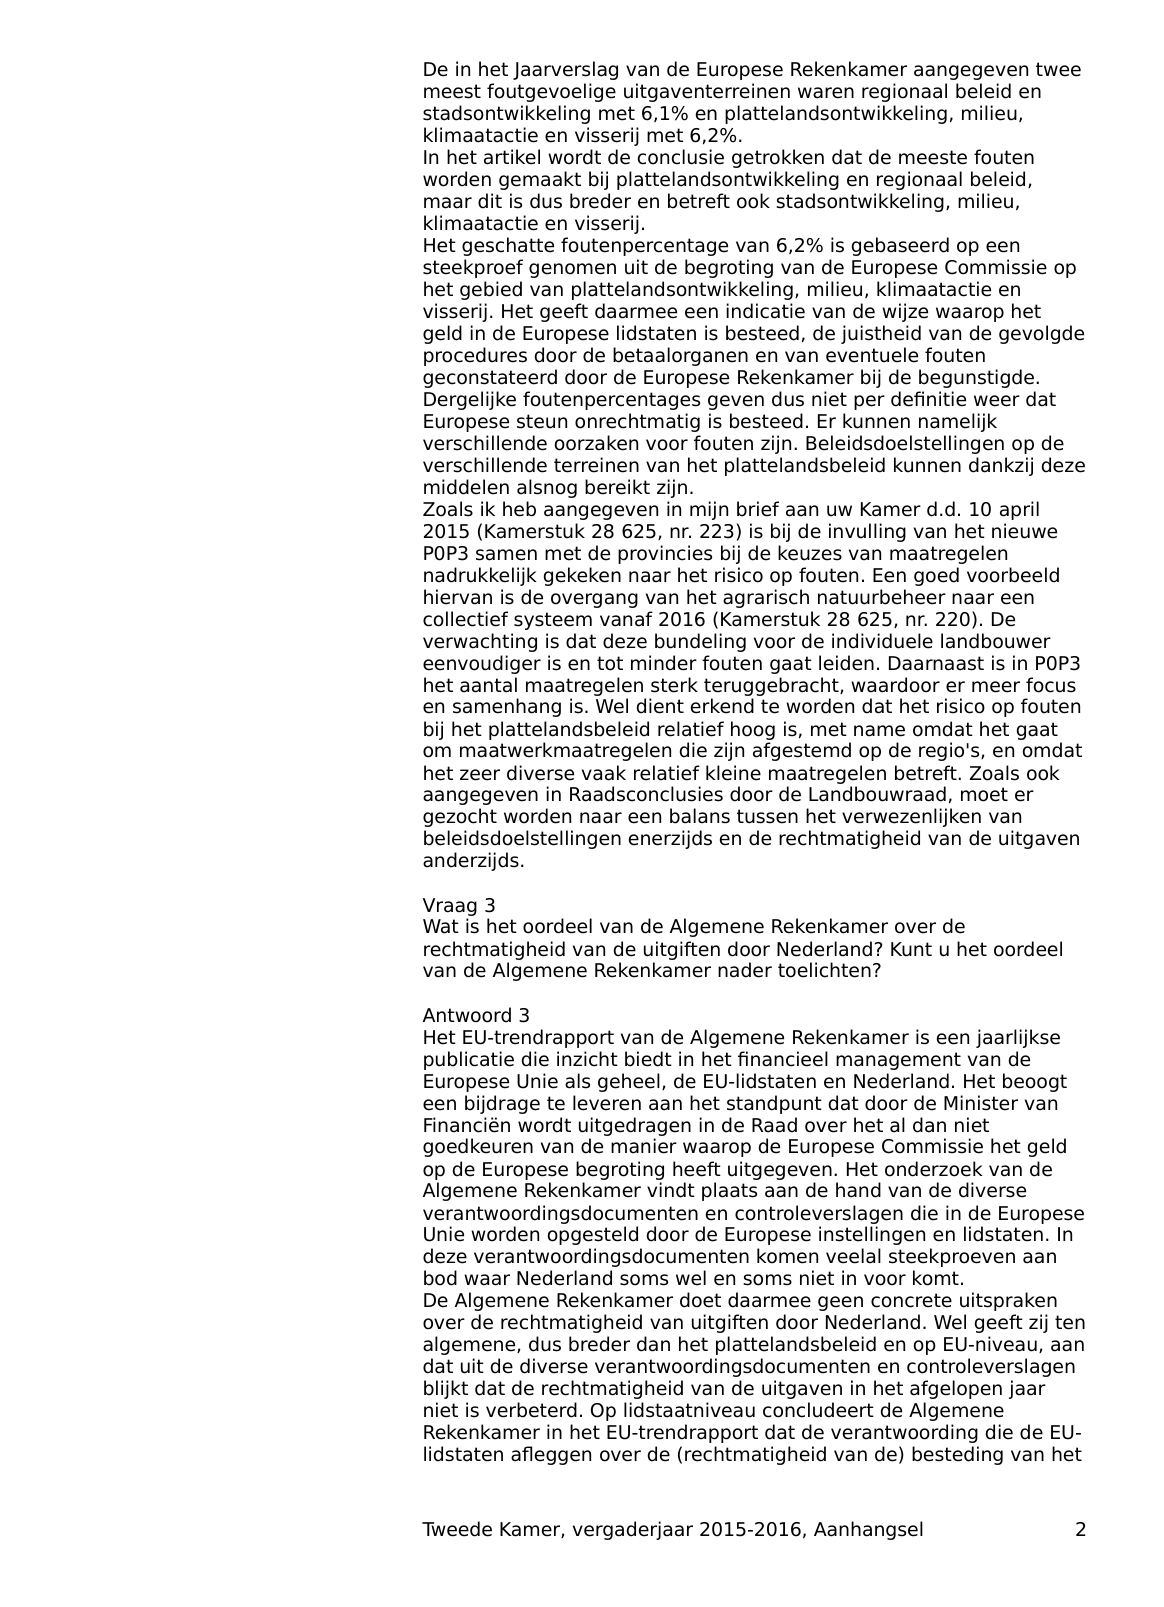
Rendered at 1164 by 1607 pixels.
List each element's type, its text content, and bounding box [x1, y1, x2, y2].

text Het EU-trendrapport van de Algemene Rekenkamer is een jaarlijkse publicatie die inzicht biedt in het financieel management van de Europese Unie als geheel, de EU-lidstaten en Nederland. Het beoogt een bijdrage te leveren aan het standpunt dat door de Minister van Financiën wordt uitgedragen in de Raad over het al dan niet goedkeuren van de manier waarop de Europese Commissie het geld op de Europese begroting heeft uitgegeven. Het onderzoek van de Algemene Rekenkamer vindt plaats aan de hand van de diverse verantwoordingsdocumenten en controleverslagen die in de Europese Unie worden opgesteld door de Europese instellingen en lidstaten. In deze verantwoordingsdocumenten komen veelal steekproeven aan bod waar Nederland soms wel en soms niet in voor komt. [422, 1027, 1087, 1290]
text Het geschatte foutenpercentage van 6,2% is gebaseerd op een steekproef genomen uit de begroting van de Europese Commissie op het gebied van plattelandsontwikkeling, milieu, klimaatactie en visserij. Het geeft daarmee een indicatie van de wijze waarop het geld in de Europese lidstaten is besteed, de juistheid van de gevolgde procedures door de betaalorganen en van eventuele fouten geconstateerd door de Europese Rekenkamer bij de begunstigde. Dergelijke foutenpercentages geven dus niet per definitie weer dat Europese steun onrechtmatig is besteed. Er kunnen namelijk verschillende oorzaken voor fouten zijn. Beleidsdoelstellingen op de verschillende terreinen van het plattelandsbeleid kunnen dankzij deze middelen alsnog bereikt zijn. [422, 235, 1087, 499]
text Wat is het oordeel van de Algemene Rekenkamer over de rechtmatigheid van de uitgiften door Nederland? Kunt u het oordeel van de Algemene Rekenkamer nader toelichten? [422, 916, 1087, 982]
text De in het Jaarverslag van de Europese Rekenkamer aangegeven twee meest foutgevoelige uitgaventerreinen waren regionaal beleid en stadsontwikkeling met 6,1% en plattelandsontwikkeling, milieu, klimaatactie en visserij met 6,2%. [422, 59, 1087, 147]
text Vraag 3 [422, 894, 1087, 916]
text De Algemene Rekenkamer doet daarmee geen concrete uitspraken over de rechtmatigheid van uitgiften door Nederland. Wel geeft zij ten algemene, dus breder dan het plattelandsbeleid en op EU-niveau, aan dat uit de diverse verantwoordingsdocumenten en controleverslagen blijkt dat de rechtmatigheid van de uitgaven in het afgelopen jaar niet is verbeterd. Op lidstaatniveau concludeert de Algemene Rekenkamer in het EU-trendrapport dat de verantwoording die de EU-lidstaten afleggen over de (rechtmatigheid van de) besteding van het [422, 1290, 1087, 1466]
text In het artikel wordt de conclusie getrokken dat de meeste fouten worden gemaakt bij plattelandsontwikkeling en regionaal beleid, maar dit is dus breder en betreft ook stadsontwikkeling, milieu, klimaatactie en visserij. [422, 147, 1087, 235]
text Zoals ik heb aangegeven in mijn brief aan uw Kamer d.d. 10 april 2015 (Kamerstuk 28 625, nr. 223) is bij de invulling van het nieuwe P0P3 samen met de provincies bij de keuzes van maatregelen nadrukkelijk gekeken naar het risico op fouten. Een goed voorbeeld hiervan is de overgang van het agrarisch natuurbeheer naar een collectief systeem vanaf 2016 (Kamerstuk 28 625, nr. 220). De verwachting is dat deze bundeling voor de individuele landbouwer eenvoudiger is en tot minder fouten gaat leiden. Daarnaast is in P0P3 het aantal maatregelen sterk teruggebracht, waardoor er meer focus en samenhang is. Wel dient erkend te worden dat het risico op fouten bij het plattelandsbeleid relatief hoog is, met name omdat het gaat om maatwerkmaatregelen die zijn afgestemd op de regio's, en omdat het zeer diverse vaak relatief kleine maatregelen betreft. Zoals ook aangegeven in Raadsconclusies door de Landbouwraad, moet er gezocht worden naar een balans tussen het verwezenlijken van beleidsdoelstellingen enerzijds en de rechtmatigheid van de uitgaven anderzijds. [422, 499, 1087, 872]
text Antwoord 3 [422, 1004, 1087, 1027]
